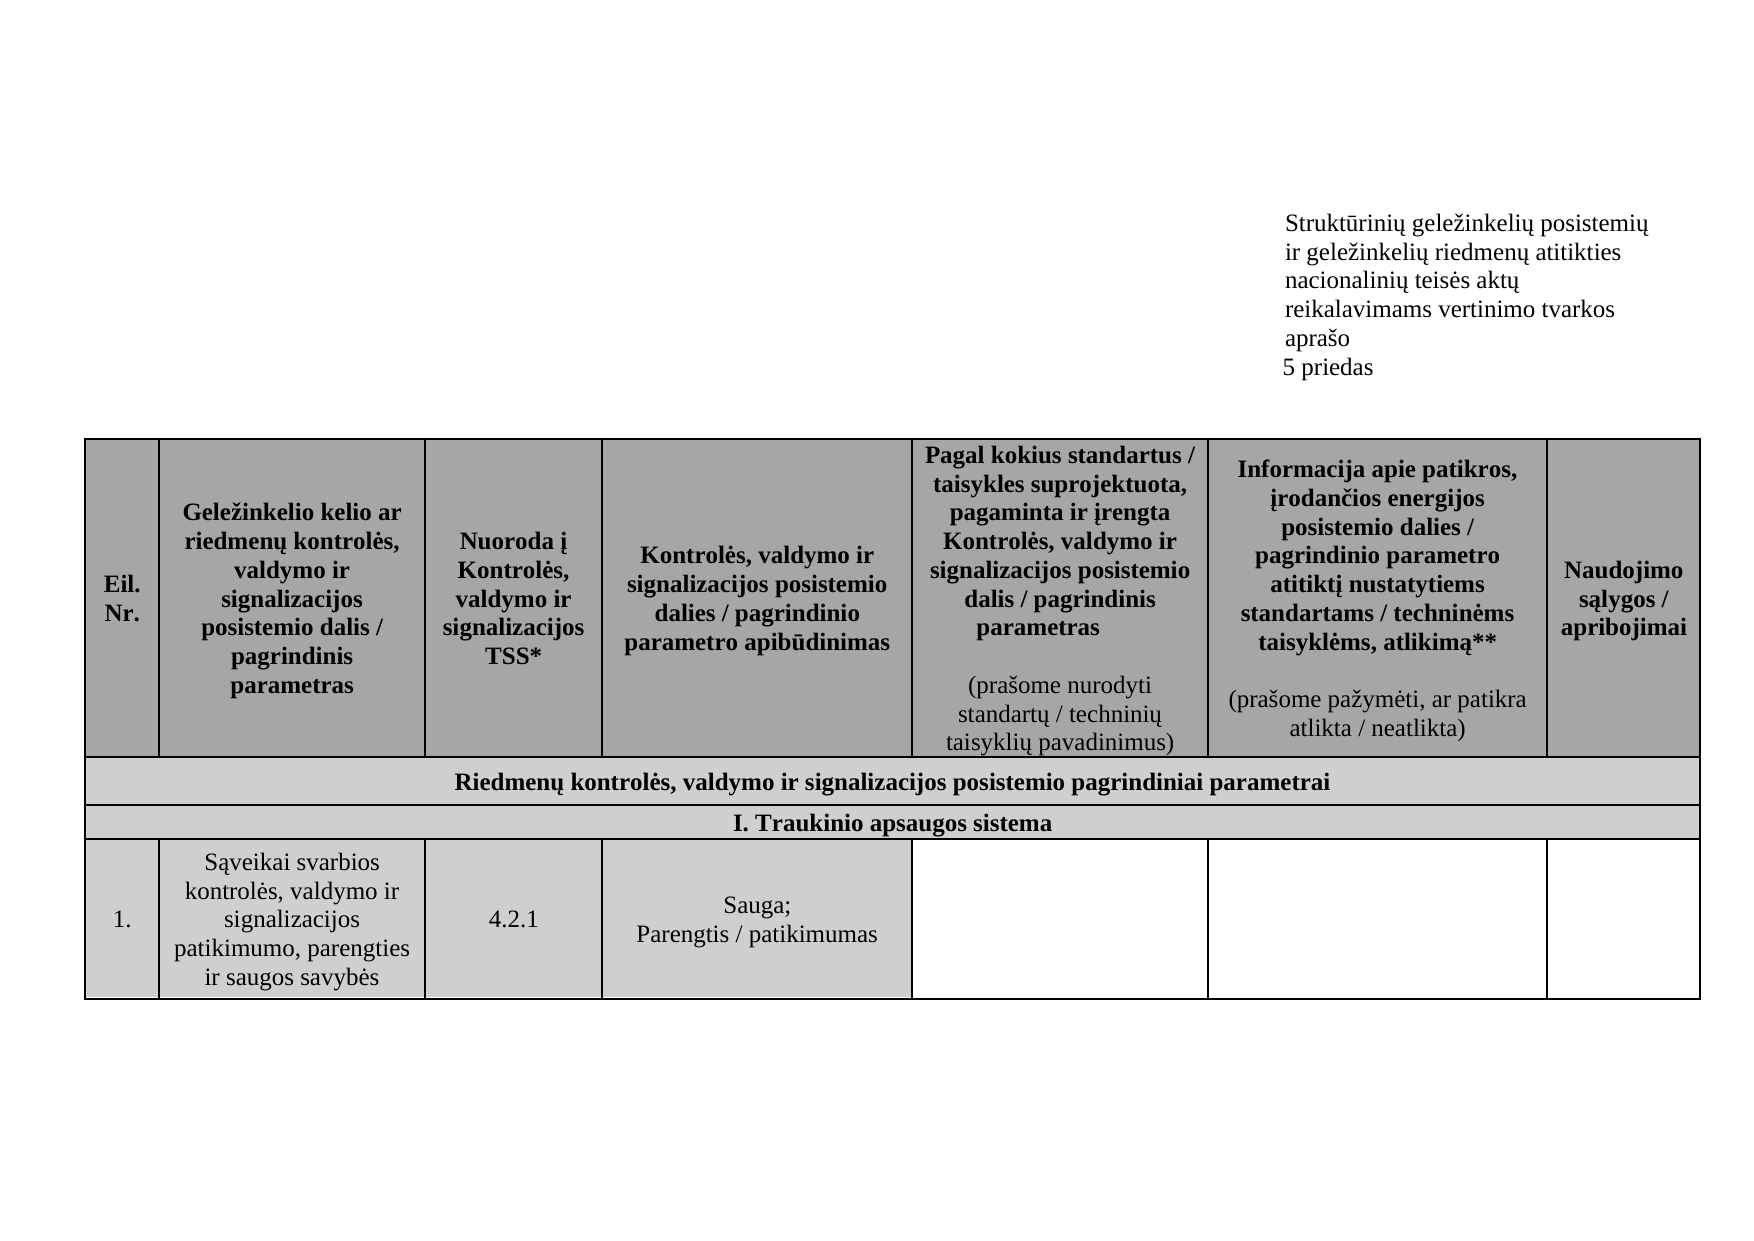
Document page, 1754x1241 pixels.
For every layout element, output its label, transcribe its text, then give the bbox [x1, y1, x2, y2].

table_cell [1548, 840, 1699, 997]
text 5 priedas [89, 352, 1609, 380]
table_header Naudojimo sąlygos / apribojimai [1548, 440, 1699, 756]
table_header Kontrolės, valdymo ir signalizacijos posistemio dalies / pagrindinio parametro apibūdinimas [603, 440, 911, 756]
table_cell [913, 840, 1207, 997]
table_cell [1209, 840, 1546, 997]
text Struktūrinių geležinkelių posistemių ir geležinkelių riedmenų atitikties nacionalinių teisės aktų reikalavimams vertinimo tvarkos aprašo [1285, 208, 1659, 352]
table_header Pagal kokius standartus / taisykles suprojektuota, pagaminta ir įrengta Kontrolės, valdymo ir signalizacijos posistemio dalis / pagrindinis parametras (prašome nurodyti standartų / techninių taisyklių pavadinimus) [913, 440, 1207, 756]
table_cell Sauga; Parengtis / patikimumas [603, 840, 911, 997]
table_header Nuoroda į Kontrolės, valdymo ir signalizacijos TSS* [426, 440, 601, 756]
table_cell I. Traukinio apsaugos sistema [86, 806, 1699, 838]
table_cell 4.2.1 [426, 840, 601, 997]
table_cell 1. [86, 840, 158, 997]
table_cell Riedmenų kontrolės, valdymo ir signalizacijos posistemio pagrindiniai parametrai [86, 758, 1699, 804]
table_header Informacija apie patikros, įrodančios energijos posistemio dalies / pagrindinio parametro atitiktį nustatytiems standartams / techninėms taisyklėms, atlikimą** (prašome pažymėti, ar patikra atlikta / neatlikta) [1209, 440, 1546, 756]
table_header Geležinkelio kelio ar riedmenų kontrolės, valdymo ir signalizacijos posistemio dalis / pagrindinis parametras [160, 440, 424, 756]
table_cell Sąveikai svarbios kontrolės, valdymo ir signalizacijos patikimumo, parengties ir saugos savybės [160, 840, 424, 997]
table_header Eil. Nr. [86, 440, 158, 756]
